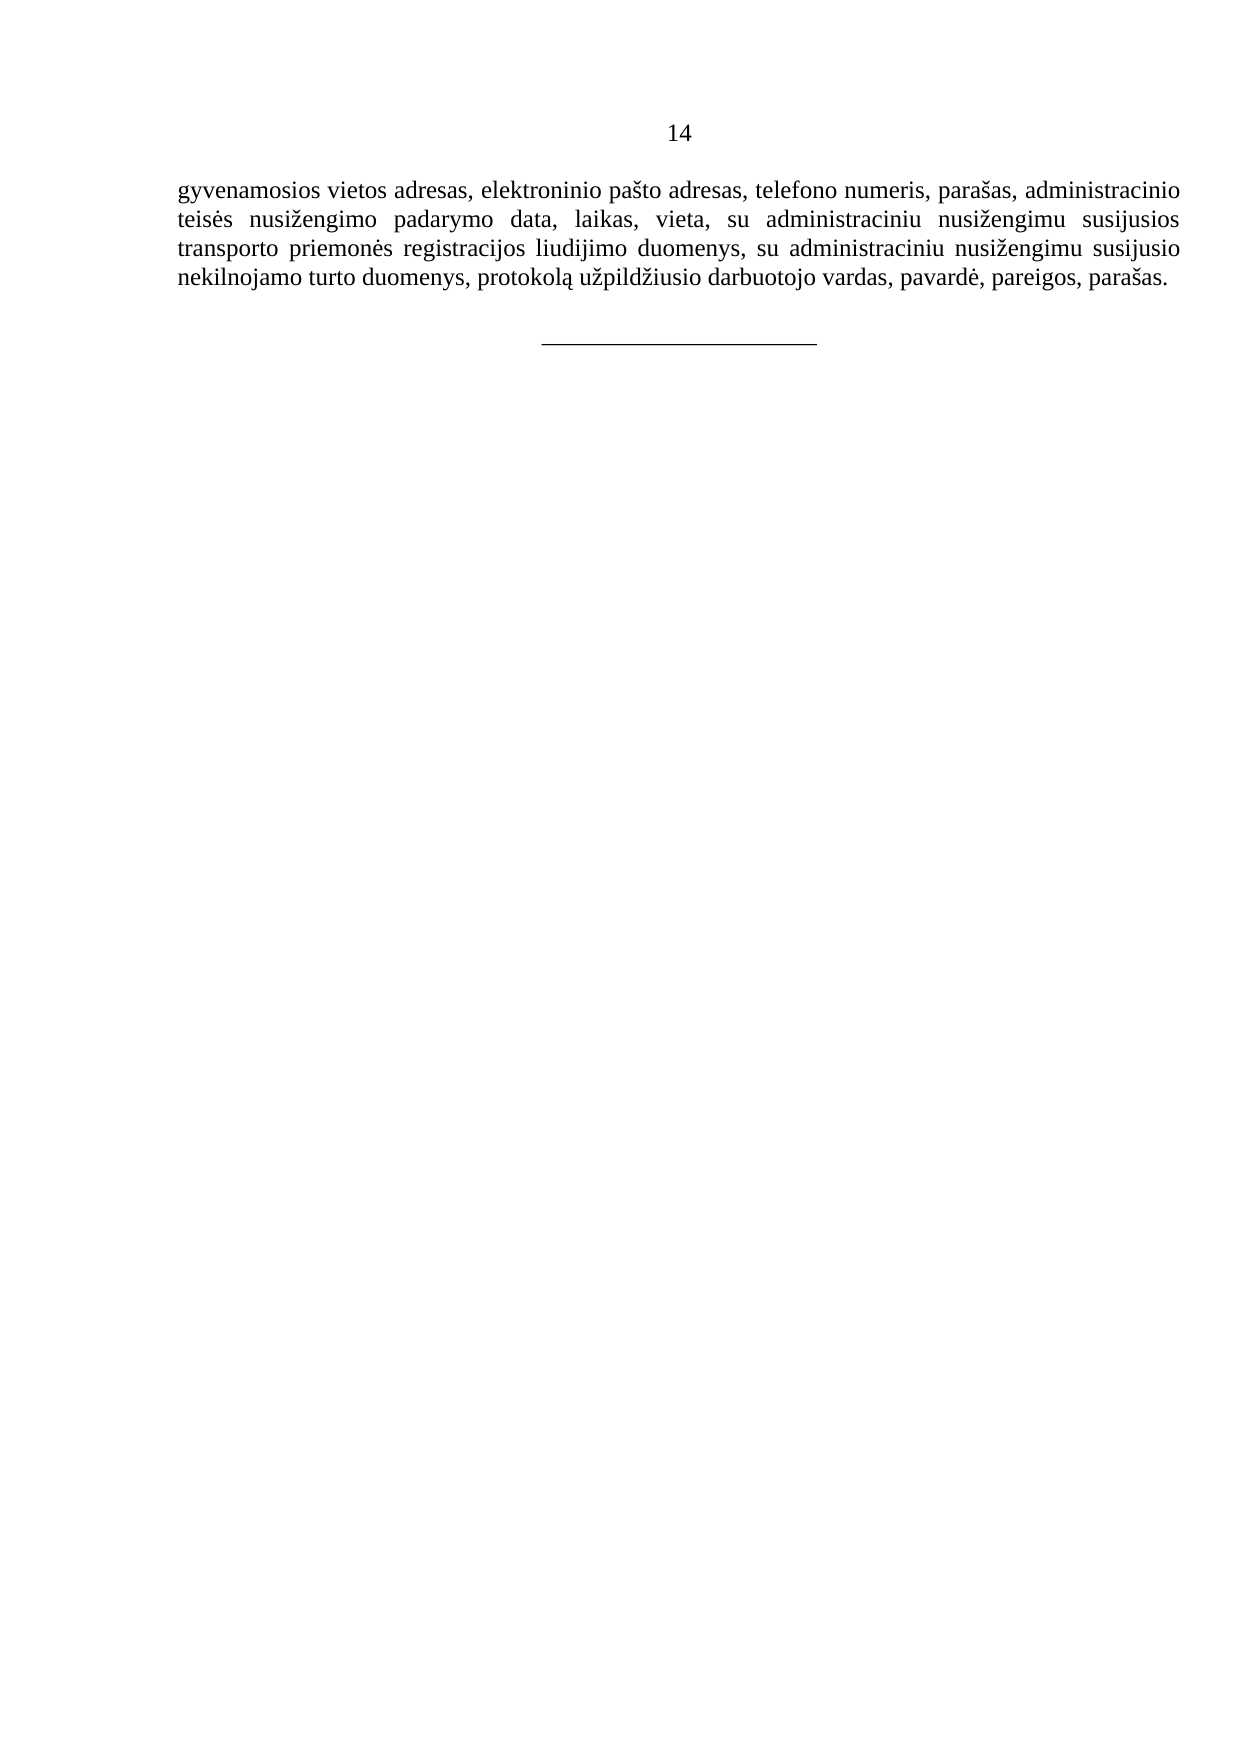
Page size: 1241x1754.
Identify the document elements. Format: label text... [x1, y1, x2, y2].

text gyvenamosios vietos adresas, elektroninio pašto adresas, telefono numeris, parašas, administracinio teisės nusižengimo padarymo data, laikas, vieta, su administraciniu nusižengimu susijusios transporto priemonės registracijos liudijimo duomenys, su administraciniu nusižengimu susijusio nekilnojamo turto duomenys, protokolą užpildžiusio darbuotojo vardas, pavardė, pareigos, parašas. [177, 176, 1181, 291]
text ______________________ [177, 319, 1181, 348]
